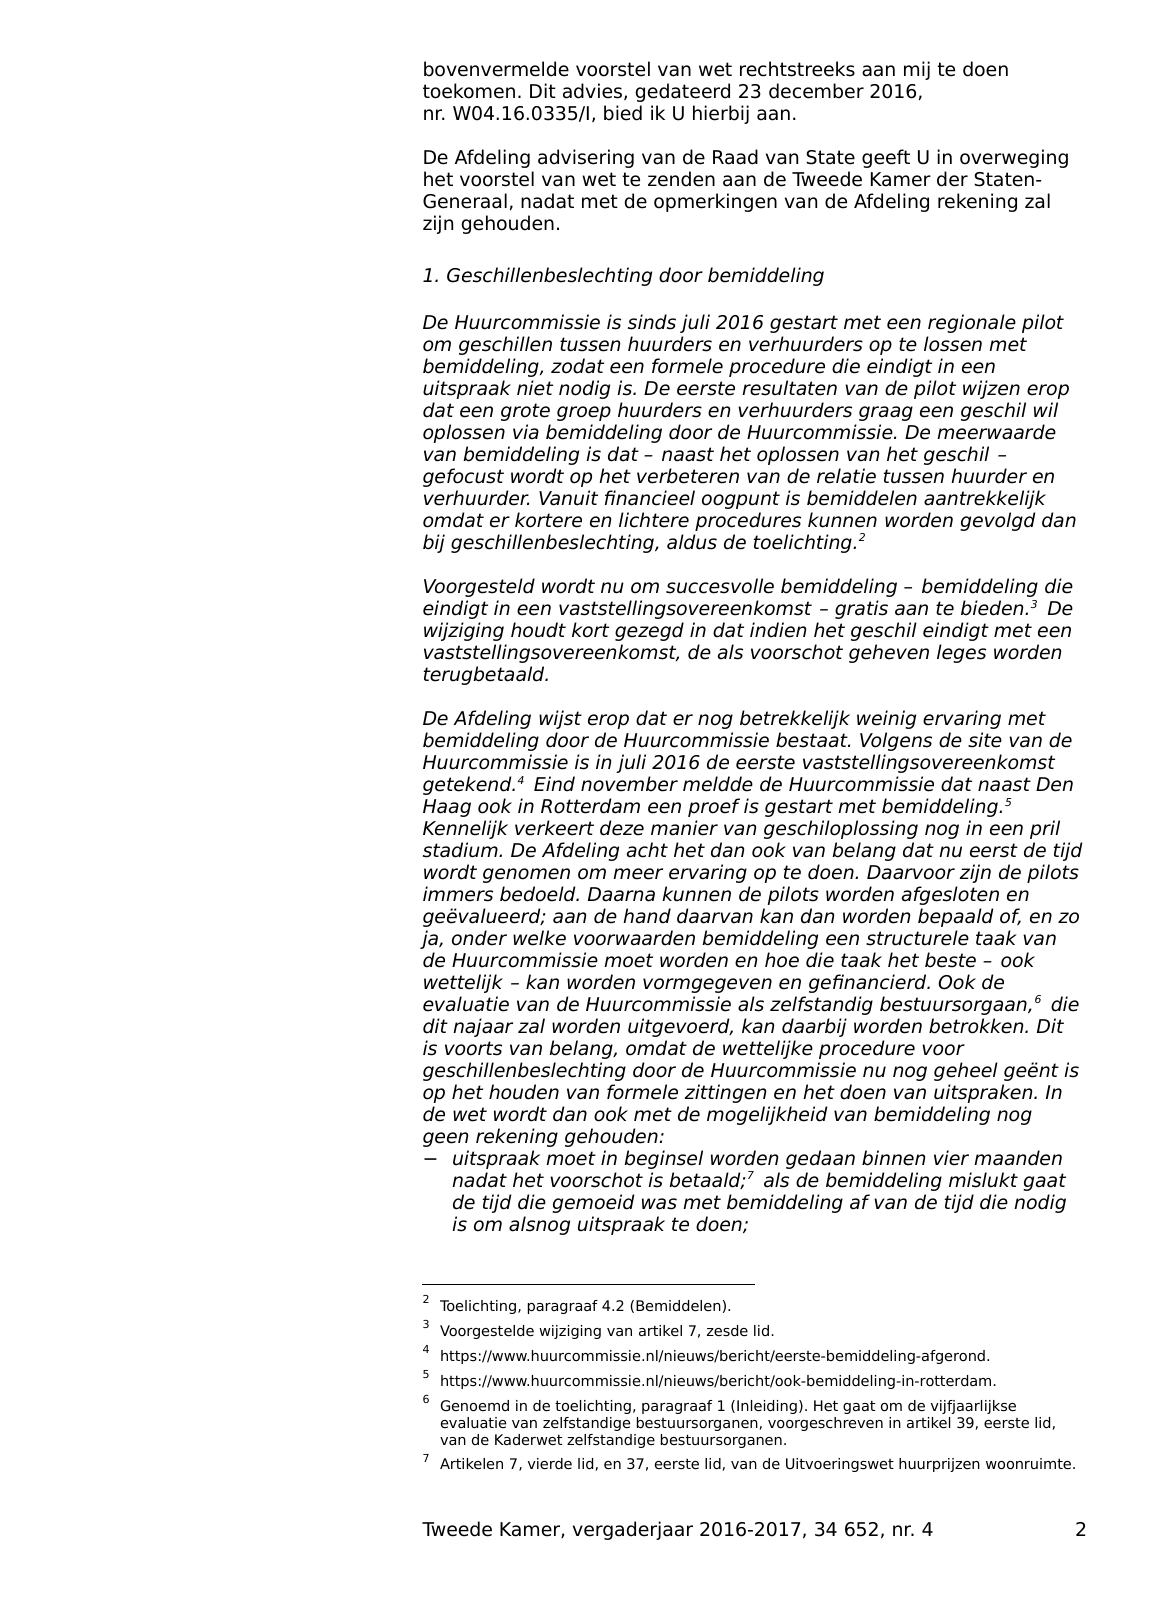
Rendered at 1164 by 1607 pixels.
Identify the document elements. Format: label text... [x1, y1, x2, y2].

text https://www.huurcommissie.nl/nieuws/bericht/eerste-bemiddeling-afgerond. [422, 1343, 1087, 1366]
text De Huurcommissie is sinds juli 2016 gestart met een regionale pilot om geschillen tussen huurders en verhuurders op te lossen met bemiddeling, zodat een formele procedure die eindigt in een uitspraak niet nodig is. De eerste resultaten van de pilot wijzen erop dat een grote groep huurders en verhuurders graag een geschil wil oplossen via bemiddeling door de Huurcommissie. De meerwaarde van bemiddeling is dat – naast het oplossen van het geschil – gefocust wordt op het verbeteren van de relatie tussen huurder en verhuurder. Vanuit financieel oogpunt is bemiddelen aantrekkelijk omdat er kortere en lichtere procedures kunnen worden gevolgd dan bij geschillenbeslechting, aldus de toelichting. [422, 312, 1087, 554]
text bovenvermelde voorstel van wet rechtstreeks aan mij te doen toekomen. Dit advies, gedateerd 23 december 2016, nr. W04.16.0335/I, bied ik U hierbij aan. [422, 59, 1087, 125]
subtitle 1. Geschillenbeslechting door bemiddeling [422, 265, 1087, 287]
text De Afdeling advisering van de Raad van State geeft U in overweging het voorstel van wet te zenden aan de Tweede Kamer der Staten-Generaal, nadat met de opmerkingen van de Afdeling rekening zal zijn gehouden. [422, 147, 1087, 235]
text − uitspraak moet in beginsel worden gedaan binnen vier maanden nadat het voorschot is betaald; als de bemiddeling mislukt gaat de tijd die gemoeid was met bemiddeling af van de tijd die nodig is om alsnog uitspraak te doen; [422, 1148, 1087, 1236]
text Artikelen 7, vierde lid, en 37, eerste lid, van de Uitvoeringswet huurprijzen woonruimte. [422, 1452, 1087, 1474]
text Voorgestelde wijziging van artikel 7, zesde lid. [422, 1318, 1087, 1341]
text De Afdeling wijst erop dat er nog betrekkelijk weinig ervaring met bemiddeling door de Huurcommissie bestaat. Volgens de site van de Huurcommissie is in juli 2016 de eerste vaststellingsovereenkomst getekend. Eind november meldde de Huurcommissie dat naast Den Haag ook in Rotterdam een proef is gestart met bemiddeling. Kennelijk verkeert deze manier van geschiloplossing nog in een pril stadium. De Afdeling acht het dan ook van belang dat nu eerst de tijd wordt genomen om meer ervaring op te doen. Daarvoor zijn de pilots immers bedoeld. Daarna kunnen de pilots worden afgesloten en geëvalueerd; aan de hand daarvan kan dan worden bepaald of, en zo ja, onder welke voorwaarden bemiddeling een structurele taak van de Huurcommissie moet worden en hoe die taak het beste – ook wettelijk – kan worden vormgegeven en gefinancierd. Ook de evaluatie van de Huurcommissie als zelfstandig bestuursorgaan, die dit najaar zal worden uitgevoerd, kan daarbij worden betrokken. Dit is voorts van belang, omdat de wettelijke procedure voor geschillenbeslechting door de Huurcommissie nu nog geheel geënt is op het houden van formele zittingen en het doen van uitspraken. In de wet wordt dan ook met de mogelijkheid van bemiddeling nog geen rekening gehouden: [422, 708, 1087, 1148]
text Voorgesteld wordt nu om succesvolle bemiddeling – bemiddeling die eindigt in een vaststellingsovereenkomst – gratis aan te bieden. De wijziging houdt kort gezegd in dat indien het geschil eindigt met een vaststellingsovereenkomst, de als voorschot geheven leges worden terugbetaald. [422, 576, 1087, 686]
text Toelichting, paragraaf 4.2 (Bemiddelen). [422, 1293, 1087, 1316]
text https://www.huurcommissie.nl/nieuws/bericht/ook-bemiddeling-in-rotterdam. [422, 1368, 1087, 1391]
text Genoemd in de toelichting, paragraaf 1 (Inleiding). Het gaat om de vijfjaarlijkse evaluatie van zelfstandige bestuursorganen, voorgeschreven in artikel 39, eerste lid, van de Kaderwet zelfstandige bestuursorganen. [422, 1393, 1087, 1449]
